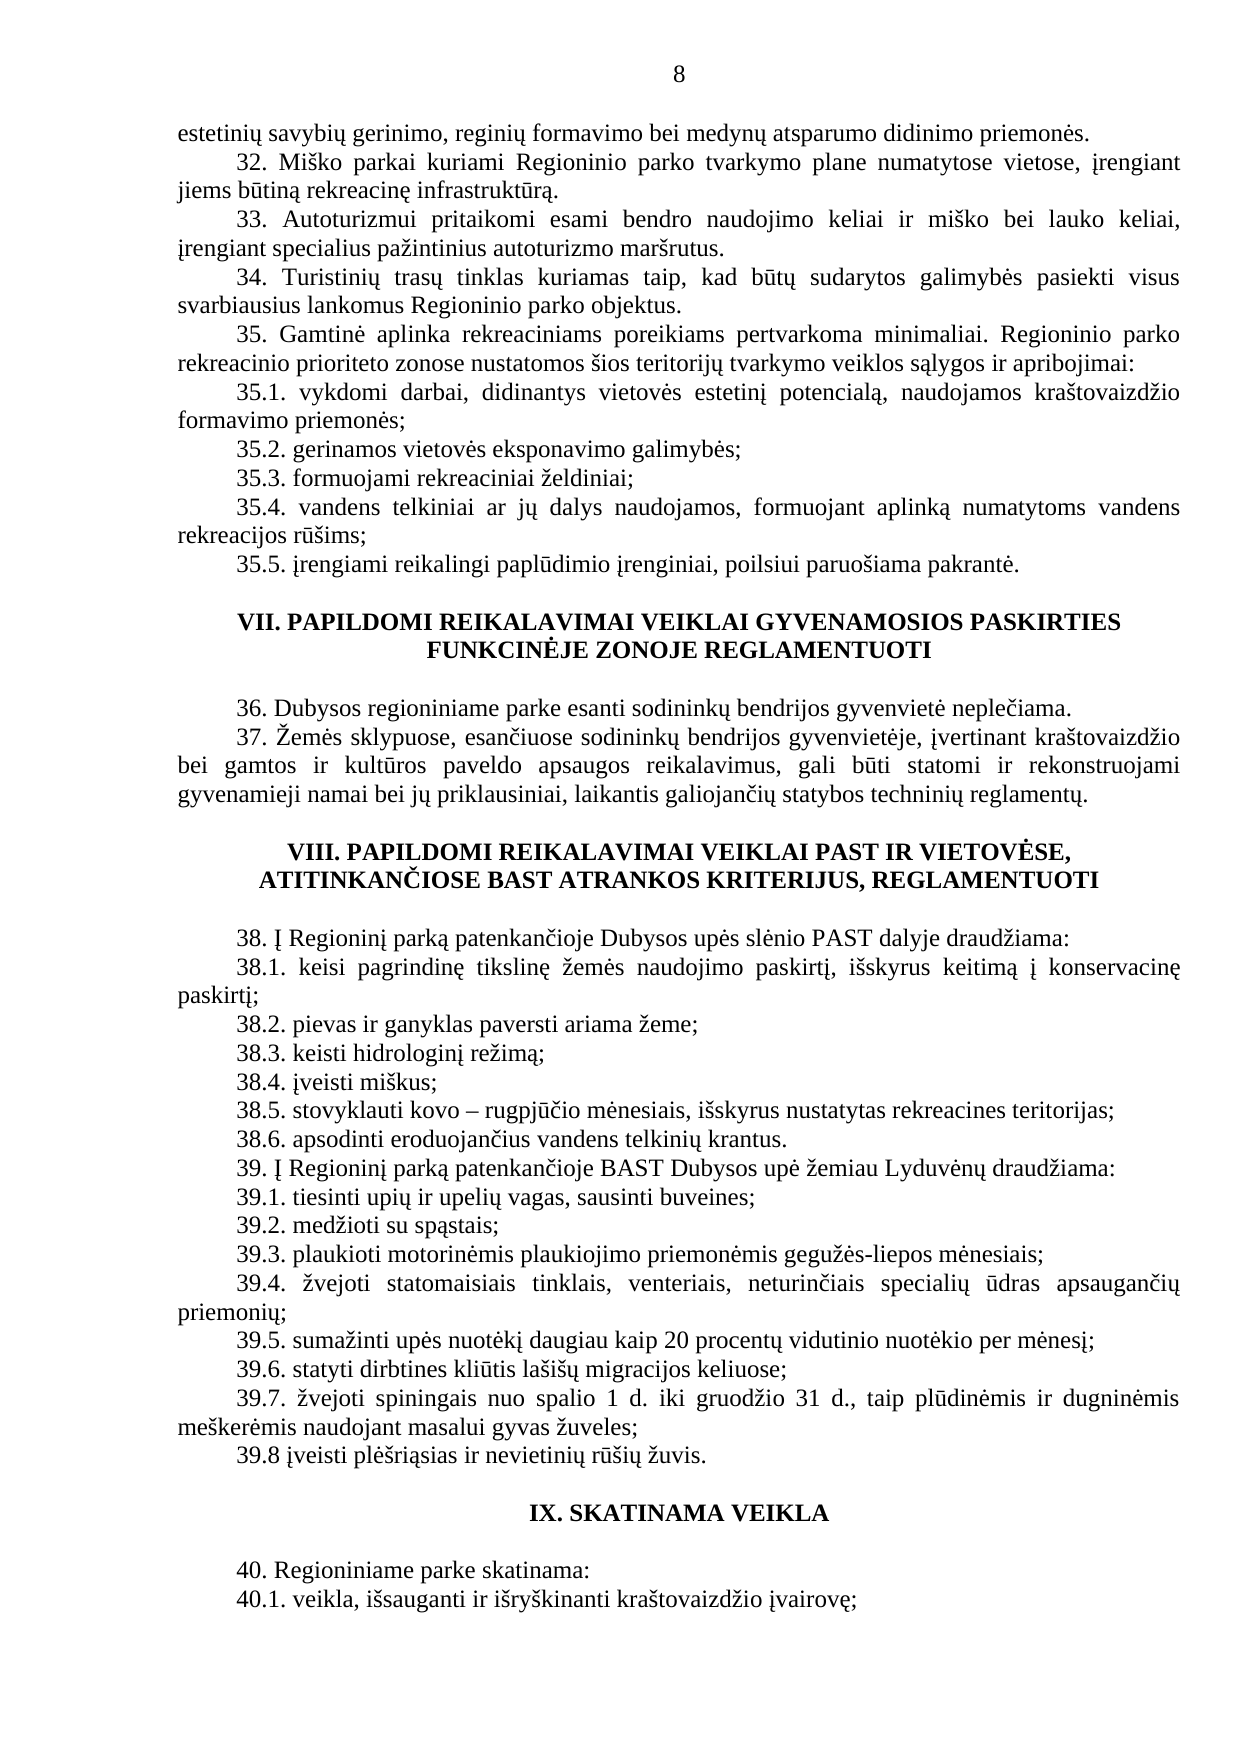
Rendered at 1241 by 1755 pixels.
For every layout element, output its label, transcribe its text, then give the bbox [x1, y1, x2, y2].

text 40.1. veikla, išsauganti ir išryškinanti kraštovaizdžio įvairovę; [177, 1584, 1181, 1613]
text 35.3. formuojami rekreaciniai želdiniai; [177, 463, 1181, 492]
text 38.6. apsodinti eroduojančius vandens telkinių krantus. [177, 1124, 1181, 1153]
text 38.3. keisti hidrologinį režimą; [177, 1038, 1181, 1067]
text 39.3. plaukioti motorinėmis plaukiojimo priemonėmis gegužės-liepos mėnesiais; [177, 1239, 1181, 1268]
text 39.4. žvejoti statomaisiais tinklais, venteriais, neturinčiais specialių ūdras apsaugančių priemonių; [177, 1268, 1181, 1326]
text 40. Regioniniame parke skatinama: [177, 1556, 1181, 1584]
text 39.7. žvejoti spiningais nuo spalio 1 d. iki gruodžio 31 d., taip plūdinėmis ir dugninėmis meškerėmis naudojant masalui gyvas žuveles; [177, 1383, 1181, 1441]
text 35.1. vykdomi darbai, didinantys vietovės estetinį potencialą, naudojamos kraštovaizdžio formavimo priemonės; [177, 377, 1181, 434]
text 39.5. sumažinti upės nuotėkį daugiau kaip 20 procentų vidutinio nuotėkio per mėnesį; [177, 1326, 1181, 1354]
text 37. Žemės sklypuose, esančiuose sodininkų bendrijos gyvenvietėje, įvertinant kraštovaizdžio bei gamtos ir kultūros paveldo apsaugos reikalavimus, gali būti statomi ir rekonstruojami gyvenamieji namai bei jų priklausiniai, laikantis galiojančių statybos techninių reglamentų. [177, 722, 1181, 808]
text 35.2. gerinamos vietovės eksponavimo galimybės; [177, 434, 1181, 463]
text 38.5. stovyklauti kovo – rugpjūčio mėnesiais, išskyrus nustatytas rekreacines teritorijas; [177, 1096, 1181, 1124]
text 39.6. statyti dirbtines kliūtis lašišų migracijos keliuose; [177, 1354, 1181, 1383]
text 39. Į Regioninį parką patenkančioje BAST Dubysos upė žemiau Lyduvėnų draudžiama: [177, 1153, 1181, 1182]
text 35.4. vandens telkiniai ar jų dalys naudojamos, formuojant aplinką numatytoms vandens rekreacijos rūšims; [177, 492, 1181, 549]
text 39.2. medžioti su spąstais; [177, 1211, 1181, 1239]
text estetinių savybių gerinimo, reginių formavimo bei medynų atsparumo didinimo priemonės. [177, 118, 1181, 147]
text 39.8 įveisti plėšriąsias ir nevietinių rūšių žuvis. [177, 1441, 1181, 1469]
text 36. Dubysos regioniniame parke esanti sodininkų bendrijos gyvenvietė neplečiama. [177, 693, 1181, 722]
text 38.1. keisi pagrindinę tikslinę žemės naudojimo paskirtį, išskyrus keitimą į konservacinę paskirtį; [177, 952, 1181, 1009]
text 39.1. tiesinti upių ir upelių vagas, sausinti buveines; [177, 1182, 1181, 1211]
text 38. Į Regioninį parką patenkančioje Dubysos upės slėnio PAST dalyje draudžiama: [177, 923, 1181, 952]
text 35.5. įrengiami reikalingi paplūdimio įrenginiai, poilsiui paruošiama pakrantė. [177, 549, 1181, 578]
text VII. PAPILDOMI REIKALAVIMAI VEIKLAI GYVENAMOSIOS PASKIRTIES FUNKCINĖJE ZONOJE REGLAMENTUOTI [177, 607, 1181, 664]
text 32. Miško parkai kuriami Regioninio parko tvarkymo plane numatytose vietose, įrengiant jiems būtiną rekreacinę infrastruktūrą. [177, 147, 1181, 204]
text 33. Autoturizmui pritaikomi esami bendro naudojimo keliai ir miško bei lauko keliai, įrengiant specialius pažintinius autoturizmo maršrutus. [177, 204, 1181, 262]
text 38.2. pievas ir ganyklas paversti ariama žeme; [177, 1009, 1181, 1038]
text IX. SKATINAMA VEIKLA [177, 1498, 1181, 1527]
text 34. Turistinių trasų tinklas kuriamas taip, kad būtų sudarytos galimybės pasiekti visus svarbiausius lankomus Regioninio parko objektus. [177, 262, 1181, 319]
text VIII. PAPILDOMI REIKALAVIMAI VEIKLAI PAST IR VIETOVĖSE, ATITINKANČIOSE BAST ATRANKOS KRITERIJUS, REGLAMENTUOTI [177, 837, 1181, 894]
text 38.4. įveisti miškus; [177, 1067, 1181, 1096]
text 35. Gamtinė aplinka rekreaciniams poreikiams pertvarkoma minimaliai. Regioninio parko rekreacinio prioriteto zonose nustatomos šios teritorijų tvarkymo veiklos sąlygos ir apribojimai: [177, 319, 1181, 377]
